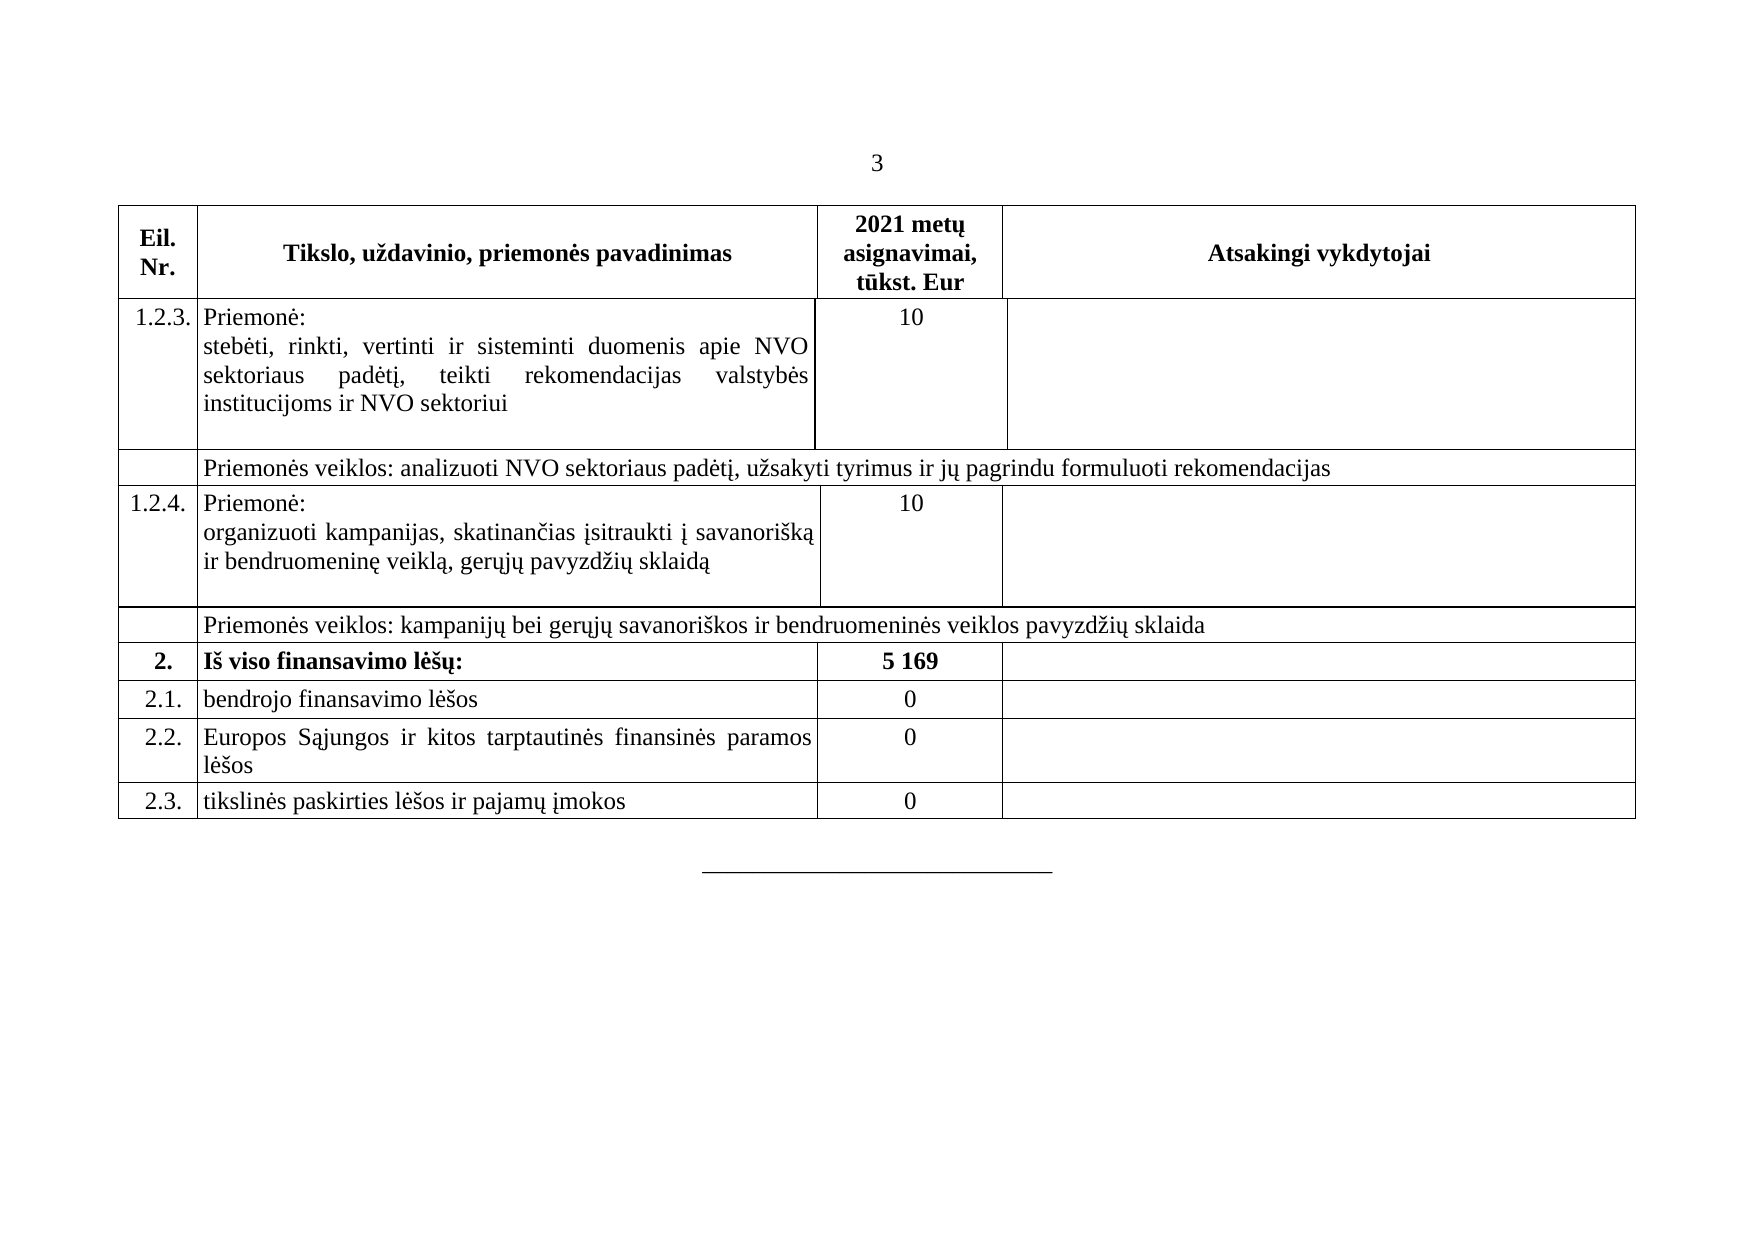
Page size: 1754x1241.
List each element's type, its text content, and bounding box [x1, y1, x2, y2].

table_cell Priemonės veiklos: analizuoti NVO sektoriaus padėtį, užsakyti tyrimus ir jų pagrindu formuluoti rekomendacijas [198, 450, 1635, 484]
text ____________________________ [118, 847, 1636, 876]
table_cell [1003, 643, 1635, 680]
table_cell [1003, 783, 1635, 818]
table_cell Priemonė: stebėti, rinkti, vertinti ir sisteminti duomenis apie NVO sektoriaus padėtį, teikti rekomendacijas valstybės institucijoms ir NVO sektoriui [198, 299, 814, 449]
table_cell tikslinės paskirties lėšos ir pajamų įmokos [198, 783, 817, 818]
table_cell 2.3. [119, 783, 197, 818]
table_header Eil. Nr. [119, 206, 197, 298]
table_cell [1003, 681, 1635, 718]
table_cell Priemonė: organizuoti kampanijas, skatinančias įsitraukti į savanorišką ir bendruomeninę veiklą, gerųjų pavyzdžių sklaidą [198, 486, 820, 606]
table_header Tikslo, uždavinio, priemonės pavadinimas [198, 206, 817, 298]
table_cell [1003, 486, 1635, 606]
table_cell 1.2.3. [119, 299, 197, 449]
table_cell 0 [818, 783, 1002, 818]
table_header 2021 metų asignavimai, tūkst. Eur [818, 206, 1002, 298]
table_cell [119, 608, 197, 642]
table_cell Europos Sąjungos ir kitos tarptautinės finansinės paramos lėšos [198, 719, 817, 782]
table_cell 10 [816, 299, 1007, 449]
table_cell Iš viso finansavimo lėšų: [198, 643, 817, 680]
table_cell [119, 450, 197, 484]
table_header Atsakingi vykdytojai [1003, 206, 1635, 298]
table_cell 2.2. [119, 719, 197, 782]
table_cell bendrojo finansavimo lėšos [198, 681, 817, 718]
table_cell 2.1. [119, 681, 197, 718]
table_cell Priemonės veiklos: kampanijų bei gerųjų savanoriškos ir bendruomeninės veiklos pavyzdžių sklaida [198, 608, 1635, 642]
table_cell 10 [821, 486, 1002, 606]
table_cell 0 [818, 681, 1002, 718]
table_cell 2. [119, 643, 197, 680]
table_cell [1008, 299, 1635, 449]
table_cell 5 169 [818, 643, 1002, 680]
table_cell [1003, 719, 1635, 782]
table_cell 0 [818, 719, 1002, 782]
table_cell 1.2.4. [119, 486, 197, 606]
